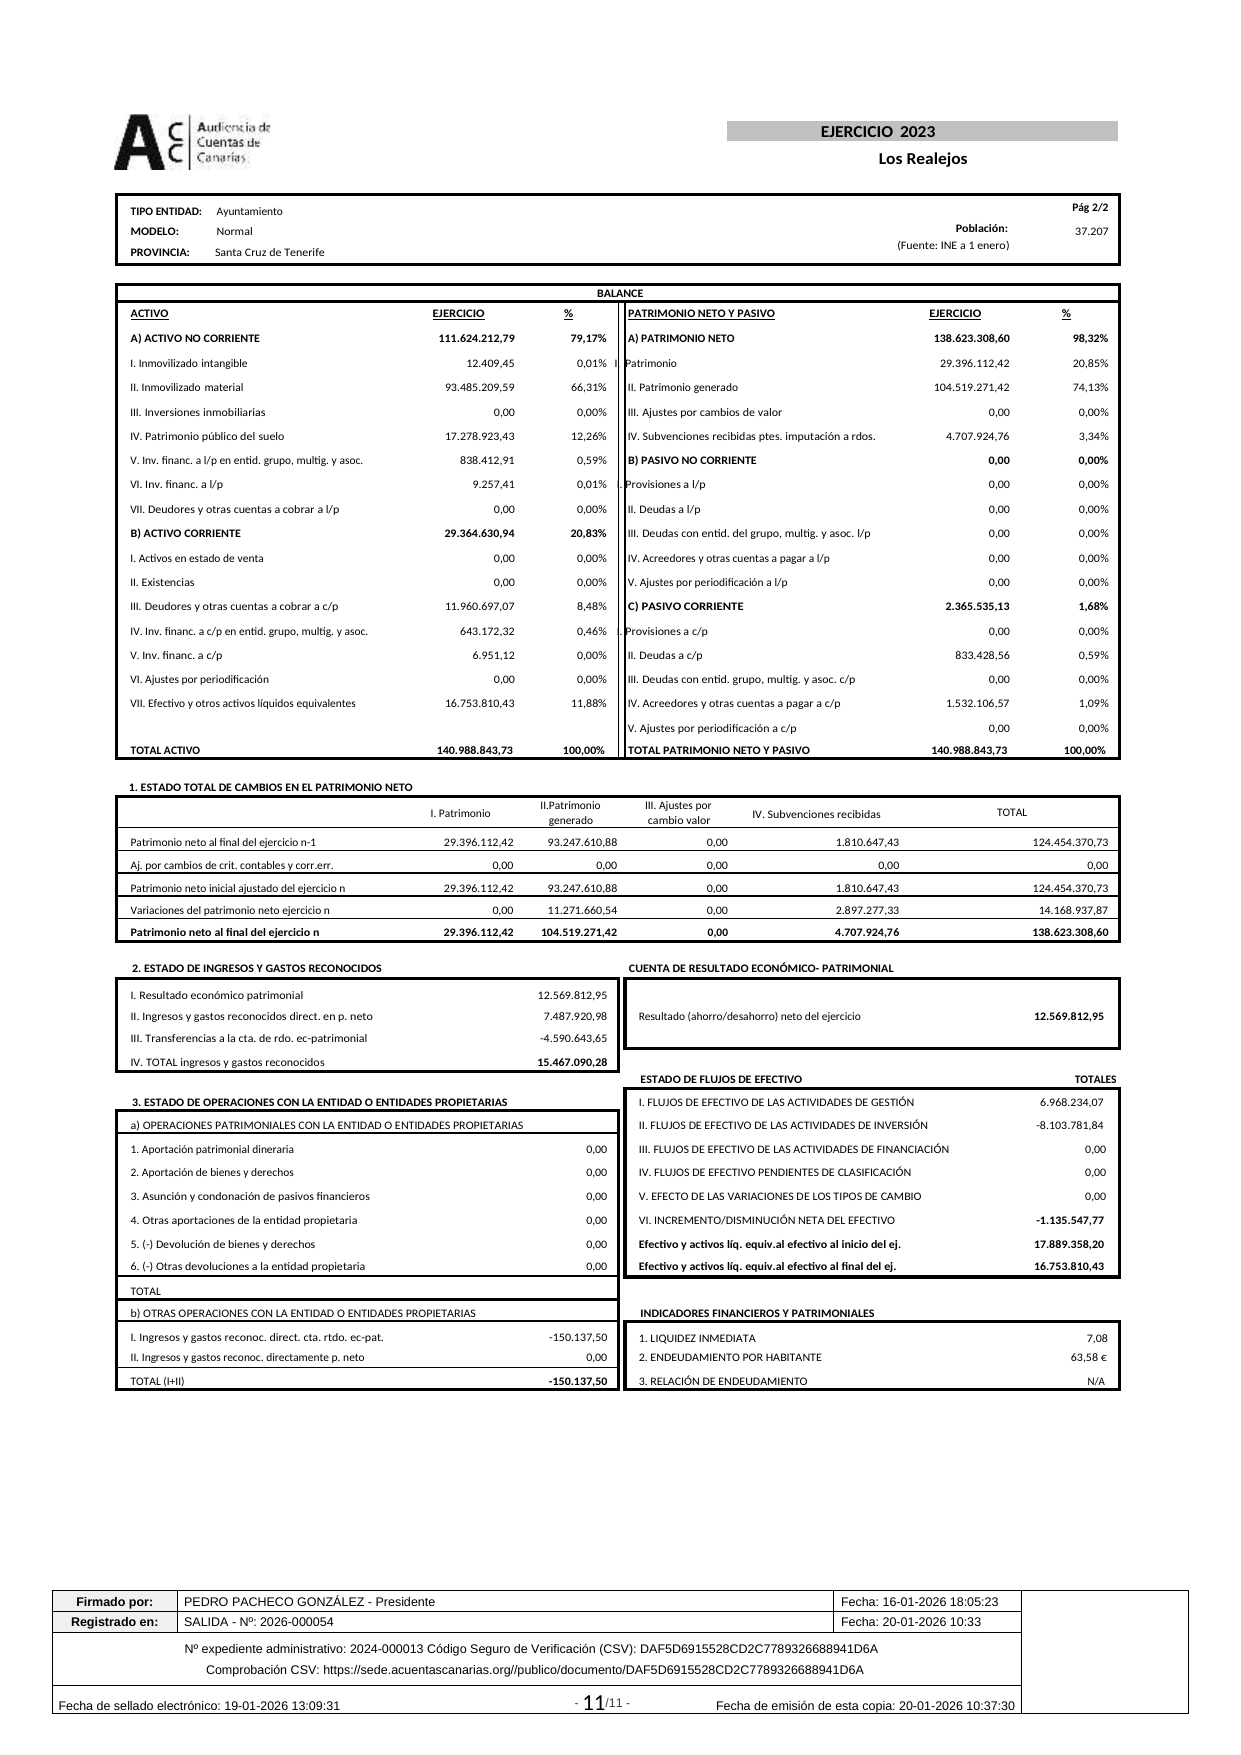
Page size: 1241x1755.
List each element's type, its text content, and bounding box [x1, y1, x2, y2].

table_cell b) OTRAS OPERACIONES CON LA ENTIDAD O ENTIDADES PROPIETARIAS [118, 1301, 617, 1320]
table_cell II. Ingresos y gastos reconoc. directamente p. neto [118, 1347, 518, 1366]
table_cell 37.207 [1038, 218, 1118, 241]
table_cell 0,00 [947, 851, 1118, 872]
table_cell 0,00 [630, 897, 739, 918]
table_header BALANCE [118, 286, 1118, 300]
table_cell II. Ingresos y gastos reconocidos direct. en p. neto [118, 1004, 518, 1028]
table_cell 1. Aportación patrimonial dineraria [118, 1134, 518, 1159]
table_header TIPO ENTIDAD: [118, 196, 209, 218]
table_cell [991, 1279, 1119, 1297]
table_cell 0,00 [526, 851, 630, 872]
table_cell MODELO: [118, 218, 209, 241]
table_cell 0,00 [518, 1256, 617, 1275]
text Los Realejos [783, 148, 1063, 169]
table_cell 29.396.112,42 [396, 874, 526, 895]
table_cell 4.707.924,76 [739, 919, 947, 939]
table_cell [618, 1070, 625, 1087]
table_cell 138.623.308,60 [947, 919, 1118, 939]
table_cell INDICADORES FINANCIEROS Y PATRIMONIALES [625, 1298, 991, 1320]
table_cell A) ACTIVO NO CORRIENTE Inmovilizado intangible Inmovilizado material Inversiones inmobiliarias Patrimonio público del suelo Inv. financ. a l/p en entid. grupo, multig. y asoc. Inv. financ. a l/p Deudores y otras cuentas a cobrar a l/p B) ACTIVO CORRIENTE Activos en estado de venta Existencias Deudores y otras cuentas a cobrar a c/p Inv. financ. a c/p en entid. grupo, multig. y asoc. Inv. financ. a c/p Ajustes por periodificación Efectivo y otros activos líquidos equivalentes TOTAL ACTIVO [118, 323, 401, 757]
table_header IV. Subvenciones recibidas [739, 798, 947, 827]
table_cell 0,00 [630, 851, 739, 872]
table_cell Resultado (ahorro/desahorro) neto del ejercicio [627, 1004, 991, 1028]
table_cell TOTAL (I+II) [118, 1368, 518, 1388]
table_cell 29.396.112,42 [396, 919, 526, 939]
table_cell -150.137,50 [518, 1368, 617, 1388]
table_cell IV. TOTAL ingresos y gastos reconocidos [118, 1047, 518, 1069]
table_cell 0,00 [518, 1184, 617, 1208]
table_cell [620, 1275, 625, 1297]
table_cell [991, 1050, 1119, 1069]
table_cell 124.454.370,73 [947, 828, 1118, 849]
table_cell III. Transferencias a la cta. de rdo. ec-patrimonial [118, 1028, 518, 1047]
table_cell 124.454.370,73 [947, 874, 1118, 895]
table_cell 1.810.647,43 [739, 874, 947, 895]
table_cell 14.168.937,87 [947, 897, 1118, 918]
text 1. ESTADO TOTAL DE CAMBIOS EN EL PATRIMONIO NETO [129, 780, 1201, 794]
table_cell PATRIMONIO NETO Y PASIVO [626, 303, 900, 323]
table_header CUENTA DE RESULTADO ECONÓMICO- PATRIMONIAL [625, 962, 991, 977]
table_cell 93.247.610,88 [526, 828, 630, 849]
table_cell Efectivo y activos líq. equiv.al efectivo al final del ej. [627, 1256, 991, 1275]
table_cell N/A [991, 1366, 1118, 1388]
table_header II.Patrimonio generado [526, 798, 630, 827]
table_cell 0,00 [630, 919, 739, 939]
table_header Pág 2/2 [1038, 196, 1118, 218]
table_cell 3. RELACIÓN DE ENDEUDAMIENTO [627, 1366, 991, 1388]
table_cell 16.753.810,43 [991, 1256, 1118, 1275]
table_cell [619, 303, 624, 757]
table_cell -4.590.643,65 [518, 1028, 617, 1047]
table_cell [518, 1087, 618, 1109]
table_cell PROVINCIA: Santa Cruz de Tenerife (Fuente: INE a 1 enero) [118, 241, 1118, 263]
table_cell 6. (-) Otras devoluciones a la entidad propietaria [118, 1256, 518, 1275]
table_cell 0,00 [630, 828, 739, 849]
table_cell TOTALES [991, 1070, 1119, 1087]
table_cell 93.247.610,88 [526, 874, 630, 895]
table_cell [991, 1298, 1119, 1320]
table_cell V. EFECTO DE LAS VARIACIONES DE LOS TIPOS DE CAMBIO [627, 1184, 991, 1208]
table_cell [991, 980, 1118, 1004]
table_cell [618, 1087, 623, 1109]
table_cell [620, 1047, 625, 1069]
table_cell -8.103.781,84 [991, 1109, 1118, 1132]
table_cell 6.968.234,07 [991, 1090, 1118, 1109]
table_header III. Ajustes por cambio valor [630, 798, 739, 827]
table_cell 1. LIQUIDEZ INMEDIATA [627, 1323, 991, 1347]
table_cell 29.396.112,42 [396, 828, 526, 849]
table_cell Aj. por cambios de crit. contables y corr.err. [118, 851, 396, 872]
table_cell ESTADO DE FLUJOS DE EFECTIVO [625, 1070, 991, 1087]
table_cell Efectivo y activos líq. equiv.al efectivo al inicio del ej. [627, 1233, 991, 1256]
table_cell 0,00 [396, 897, 526, 918]
table_cell VI. INCREMENTO/DISMINUCIÓN NETA DEL EFECTIVO [627, 1208, 991, 1232]
text EJERCICIO 2023 [644, 121, 1201, 141]
table_cell Patrimonio neto al final del ejercicio n-1 [118, 828, 396, 849]
table_cell Población: [618, 218, 1038, 241]
table_header [991, 962, 1119, 977]
table_cell Variaciones del patrimonio neto ejercicio n [118, 897, 396, 918]
table_cell II. FLUJOS DE EFECTIVO DE LAS ACTIVIDADES DE INVERSIÓN [627, 1109, 991, 1132]
table_cell TOTAL [118, 1277, 617, 1297]
table_cell 0,00 [518, 1208, 617, 1232]
table_header 2. ESTADO DE INGRESOS Y GASTOS RECONOCIDOS [117, 962, 518, 977]
table_cell [625, 1050, 991, 1069]
table_header [618, 962, 625, 977]
table_cell 15.467.090,28 [518, 1047, 617, 1069]
table_header TOTAL [947, 798, 1118, 827]
table_cell 0,00 [739, 851, 947, 872]
table_cell 12.569.812,95 [991, 1004, 1118, 1028]
table_cell 0,00 [396, 851, 526, 872]
table_cell [518, 1073, 618, 1087]
table_cell 104.519.271,42 [526, 919, 630, 939]
table_header Ayuntamiento [209, 196, 618, 218]
table_cell ACTIVO [118, 303, 401, 323]
table_cell [620, 1298, 625, 1320]
table_cell 0,00 [630, 874, 739, 895]
table_cell 0,00 [991, 1160, 1118, 1184]
table_cell a) OPERACIONES PATRIMONIALES CON LA ENTIDAD O ENTIDADES PROPIETARIAS [118, 1112, 617, 1132]
table_header [618, 196, 1038, 218]
table_cell 138.623.308,60 98,32% 29.396.112,42 20,85% 104.519.271,42 74,13% 0,00 0,00% 4.707.924,76 3,34% 0,00 0,00% 0,00 0,00% 0,00 0,00% 0,00 0,00% 0,00 0,00% 0,00 0,00% 2.365.535,13 1,68% 0,00 0,00% 833.428,56 0,59% 0,00 0,00% 1.532.106,57 1,09% 0,00 0,00% 140.988.843,73 100,00% [900, 323, 1118, 757]
table_cell 1.810.647,43 [739, 828, 947, 849]
table_cell 4. Otras aportaciones de la entidad propietaria [118, 1208, 518, 1232]
table_cell A) PATRIMONIO NETO Patrimonio Patrimonio generado Ajustes por cambios de valor Subvenciones recibidas ptes. imputación a rdos. B) PASIVO NO CORRIENTE Provisiones a l/p Deudas a l/p Deudas con entid. del grupo, multig. y asoc. l/p Acreedores y otras cuentas a pagar a l/p Ajustes por periodificación a l/p C) PASIVO CORRIENTE Provisiones a c/p Deudas a c/p Deudas con entid. grupo, multig. y asoc. c/p Acreedores y otras cuentas a pagar a c/p Ajustes por periodificación a c/p TOTAL PATRIMONIO NETO Y PASIVO [626, 323, 900, 757]
table_cell I. Ingresos y gastos reconoc. direct. cta. rtdo. ec-pat. [118, 1322, 518, 1347]
table_cell 63,58 € [991, 1347, 1118, 1366]
table_header [518, 962, 618, 977]
table_cell 0,00 [991, 1184, 1118, 1208]
table_cell 5. (-) Devolución de bienes y derechos [118, 1233, 518, 1256]
table_cell 0,00 [518, 1134, 617, 1159]
table_cell 7,08 [991, 1323, 1118, 1347]
table_header I. Patrimonio [118, 798, 526, 827]
table_cell [117, 1073, 518, 1087]
table_cell [625, 1279, 991, 1297]
table_cell [627, 980, 991, 1004]
table_cell III. FLUJOS DE EFECTIVO DE LAS ACTIVIDADES DE FINANCIACIÓN [627, 1132, 991, 1159]
table_cell Patrimonio neto inicial ajustado del ejercicio n [118, 874, 396, 895]
table_cell 7.487.920,98 [518, 1004, 617, 1028]
table_cell 0,00 [518, 1347, 617, 1366]
table_cell 17.889.358,20 [991, 1233, 1118, 1256]
table_cell 12.569.812,95 [518, 980, 617, 1004]
table_cell 111.624.212,79 79,17% 12.409,45 0,01% 93.485.209,59 66,31% 0,00 0,00% 17.278.923,43 12,26% 838.412,91 0,59% 9.257,41 0,01% 0,00 0,00% 29.364.630,94 20,83% 0,00 0,00% 0,00 0,00% 11.960.697,07 8,48% 643.172,32 0,46% 6.951,12 0,00% 0,00 0,00% 16.753.810,43 11,88% 140.988.843,73 100,00% [401, 323, 618, 757]
table_cell 3. Asunción y condonación de pasivos financieros [118, 1184, 518, 1208]
table_cell -150.137,50 [518, 1322, 617, 1347]
table_cell 0,00 [518, 1160, 617, 1184]
table_cell EJERCICIO % [401, 303, 618, 323]
table_cell 3. ESTADO DE OPERACIONES CON LA ENTIDAD O ENTIDADES PROPIETARIAS [117, 1087, 518, 1109]
table_cell I. FLUJOS DE EFECTIVO DE LAS ACTIVIDADES DE GESTIÓN [627, 1090, 991, 1109]
table_cell 2. ENDEUDAMIENTO POR HABITANTE [627, 1347, 991, 1366]
table_cell IV. FLUJOS DE EFECTIVO PENDIENTES DE CLASIFICACIÓN [627, 1160, 991, 1184]
table_cell -1.135.547,77 [991, 1208, 1118, 1232]
table_cell 2. Aportación de bienes y derechos [118, 1160, 518, 1184]
table_cell EJERCICIO % [900, 303, 1118, 323]
table_cell 11.271.660,54 [526, 897, 630, 918]
table_cell [991, 1028, 1118, 1047]
table_cell 0,00 [518, 1233, 617, 1256]
table_cell Patrimonio neto al final del ejercicio n [118, 919, 396, 939]
table_cell 0,00 [991, 1132, 1118, 1159]
table_cell 2.897.277,33 [739, 897, 947, 918]
table_cell [627, 1028, 991, 1047]
table_cell I. Resultado económico patrimonial [118, 980, 518, 1004]
table_cell Normal [209, 218, 618, 241]
